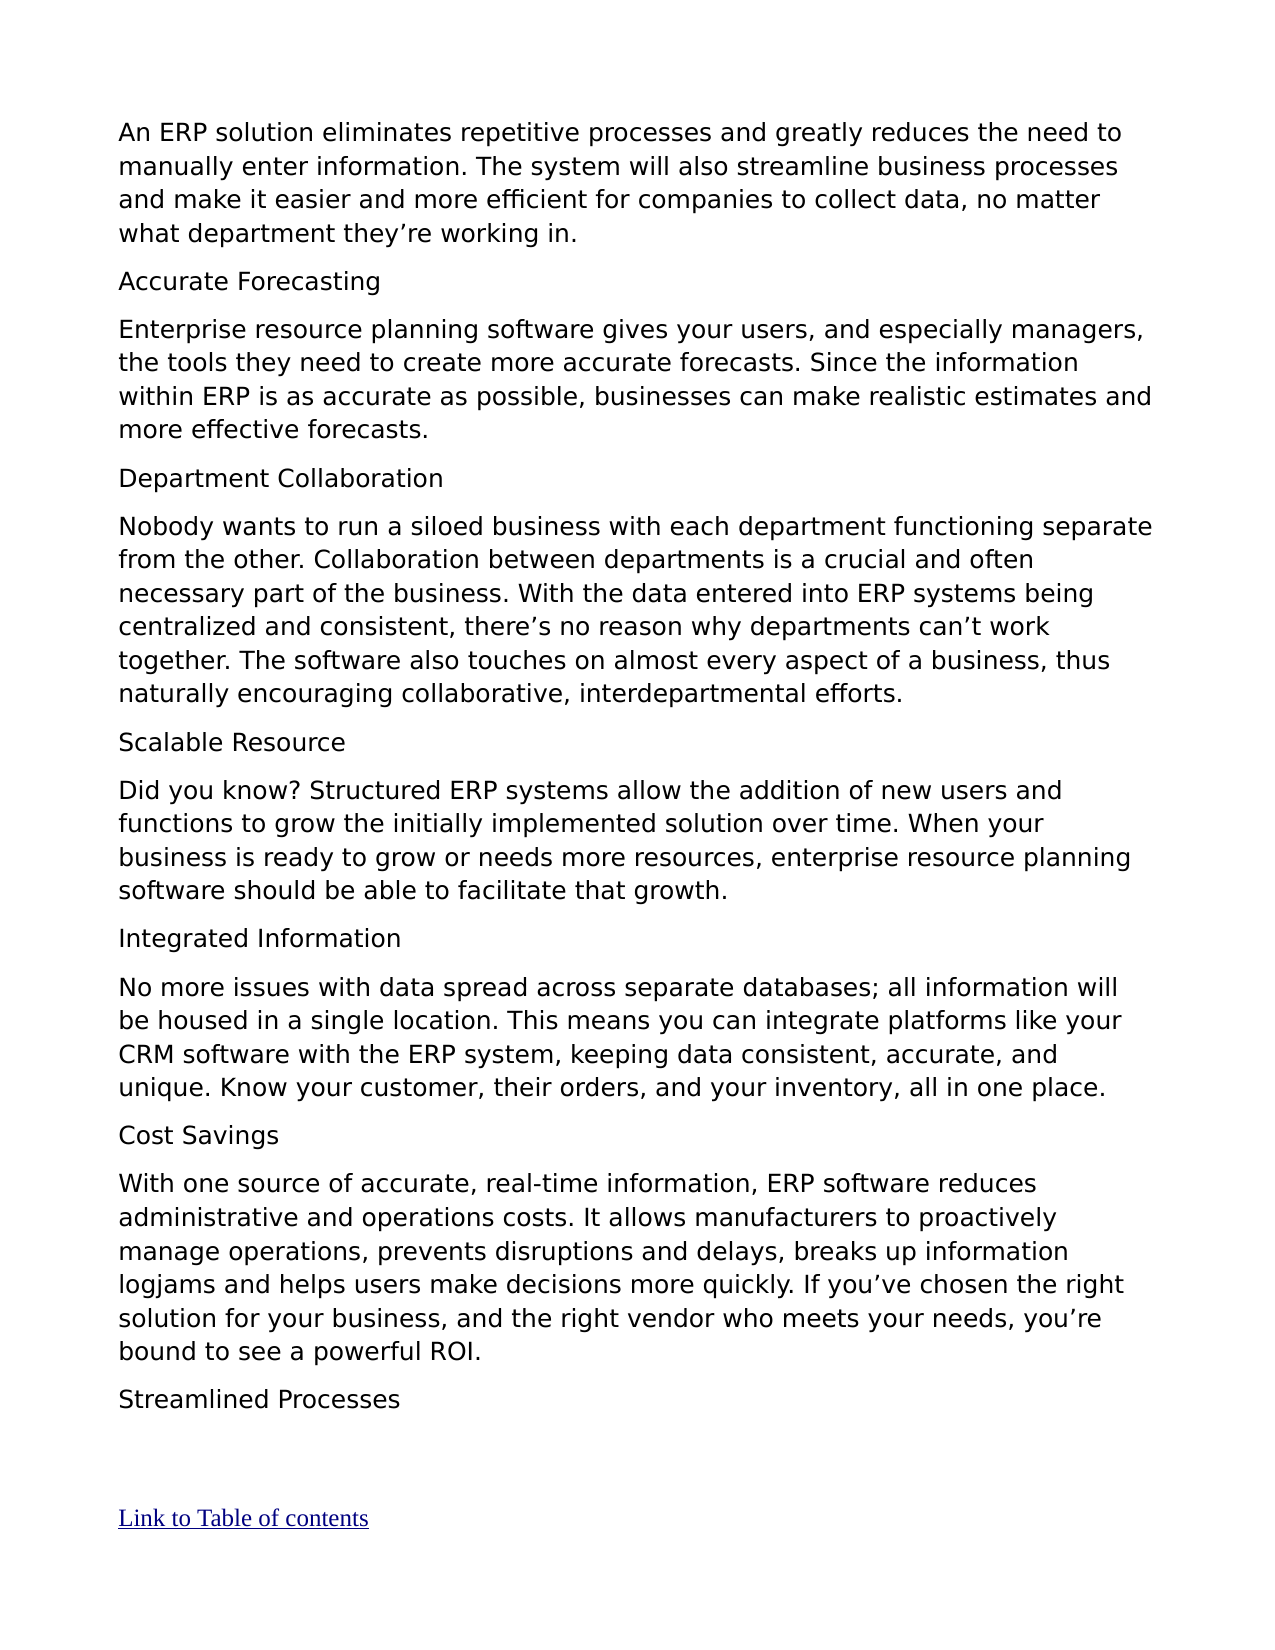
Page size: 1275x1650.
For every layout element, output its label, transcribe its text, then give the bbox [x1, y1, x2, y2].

text No more issues with data spread across separate databases; all information will be housed in a single location. This means you can integrate platforms like your CRM software with the ERP system, keeping data consistent, accurate, and unique. Know your customer, their orders, and your inventory, all in one place. [118, 973, 1157, 1102]
text Department Collaboration [118, 464, 1157, 493]
text Scalable Resource [118, 728, 1157, 757]
text Enterprise resource planning software gives your users, and especially managers, the tools they need to create more accurate forecasts. Since the information within ERP is as accurate as possible, businesses can make realistic estimates and more effective forecasts. [118, 315, 1157, 445]
text An ERP solution eliminates repetitive processes and greatly reduces the need to manually enter information. The system will also streamline business processes and make it easier and more efficient for companies to collect data, no matter what department they’re working in. [118, 118, 1157, 248]
text Did you know? Structured ERP systems allow the addition of new users and functions to grow the initially implemented solution over time. When your business is ready to grow or needs more resources, enterprise resource planning software should be able to facilitate that growth. [118, 776, 1157, 906]
text With one source of accurate, real-time information, ERP software reduces administrative and operations costs. It allows manufacturers to proactively manage operations, prevents disruptions and delays, breaks up information logjams and helps users make decisions more quickly. If you’ve chosen the right solution for your business, and the right vendor who meets your needs, you’re bound to see a powerful ROI. [118, 1169, 1157, 1366]
text Cost Savings [118, 1121, 1157, 1151]
text Streamlined Processes [118, 1385, 1157, 1414]
text Nobody wants to run a siloed business with each department functioning separate from the other. Collaboration between departments is a crucial and often necessary part of the business. With the data entered into ERP systems being centralized and consistent, there’s no reason why departments can’t work together. The software also touches on almost every aspect of a business, thus naturally encouraging collaborative, interdepartmental efforts. [118, 512, 1157, 709]
text Integrated Information [118, 924, 1157, 954]
text Accurate Forecasting [118, 267, 1157, 296]
